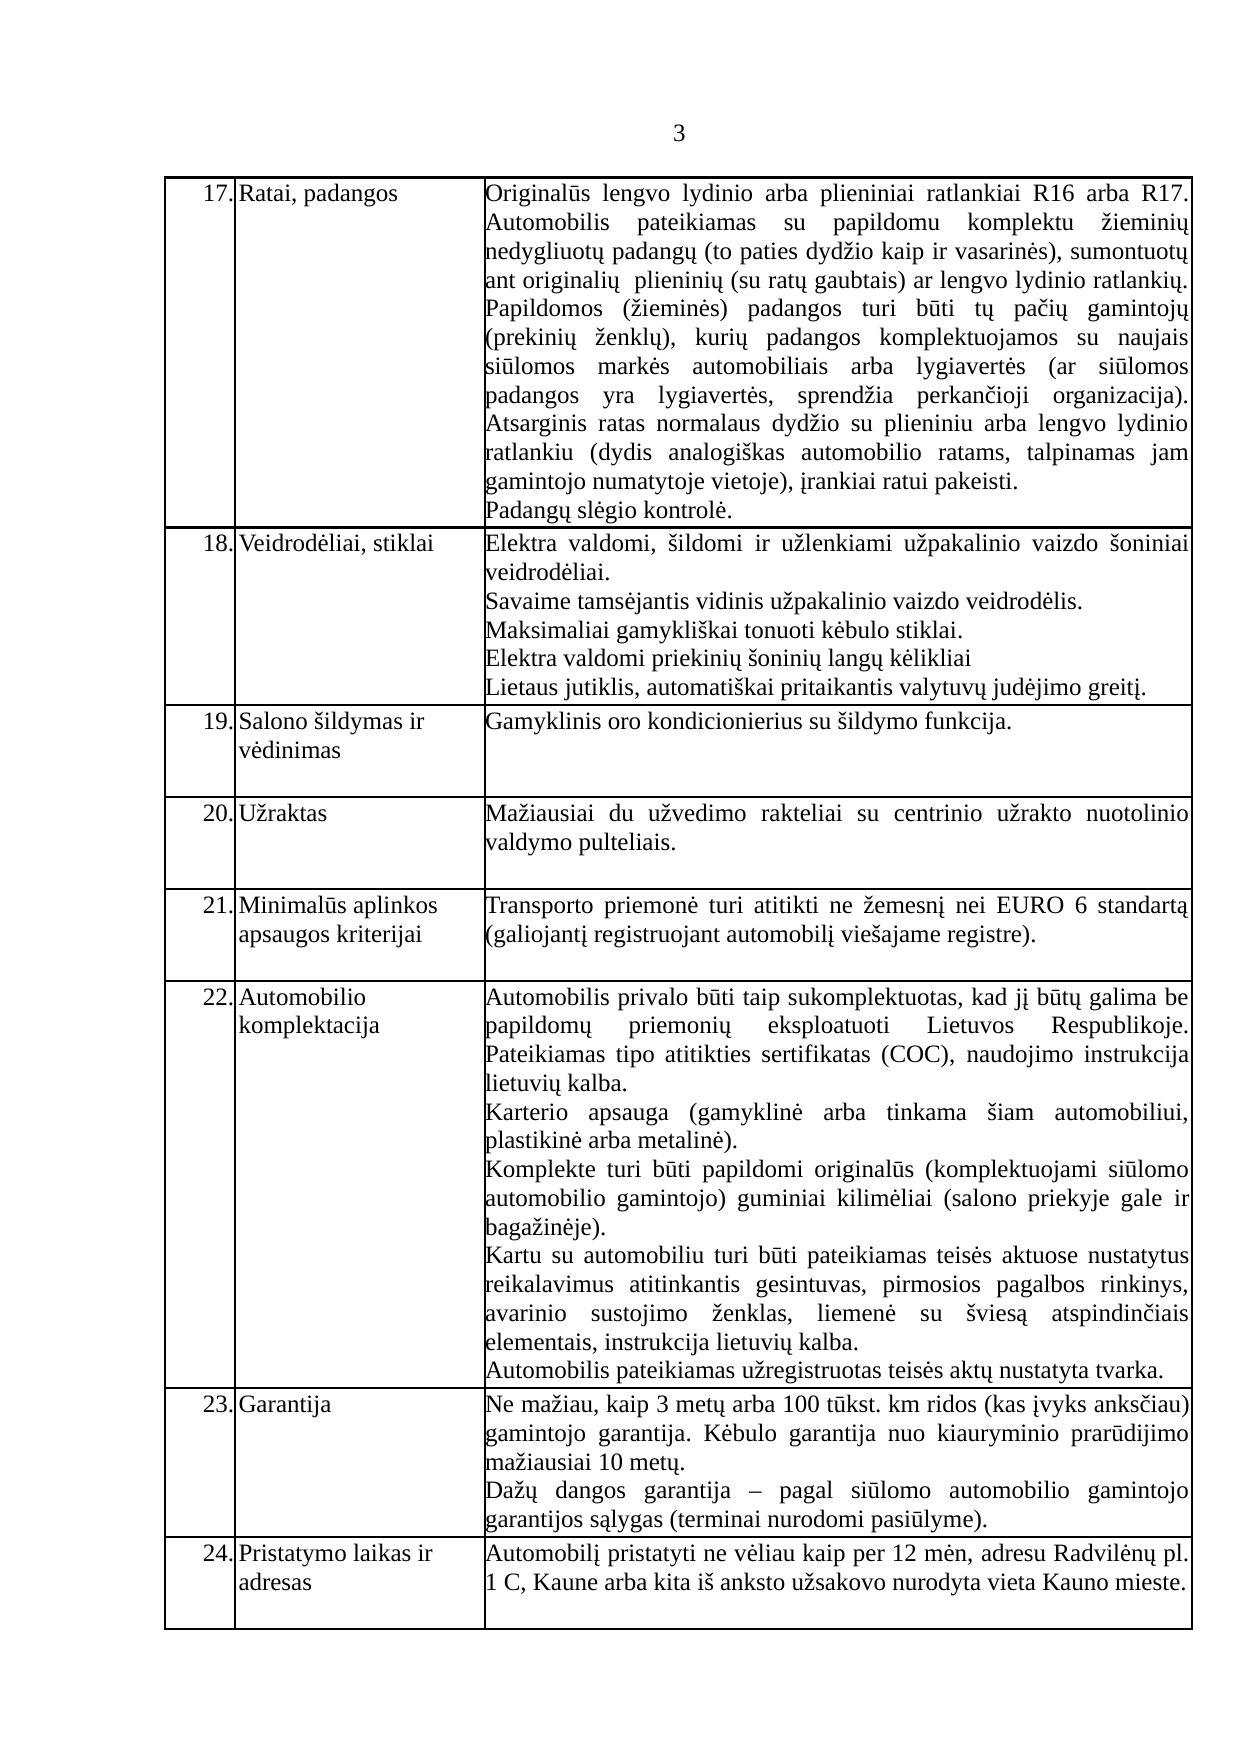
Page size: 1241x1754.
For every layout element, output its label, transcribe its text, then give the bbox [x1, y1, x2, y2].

table_cell Užraktas [236, 798, 484, 888]
table_cell Salono šildymas ir vėdinimas [236, 706, 484, 796]
table_cell Automobilio komplektacija [236, 982, 484, 1387]
table_cell Ne mažiau, kaip 3 metų arba 100 tūkst. km ridos (kas įvyks anksčiau) gamintojo garantija. Kėbulo garantija nuo kiauryminio prarūdijimo mažiausiai 10 metų. Dažų dangos garantija – pagal siūlomo automobilio gamintojo garantijos sąlygas (terminai nurodomi pasiūlyme). [486, 1389, 1191, 1536]
table_cell [166, 1538, 234, 1628]
table_cell [166, 890, 234, 980]
table_cell Ratai, padangos [236, 179, 484, 526]
table_cell Mažiausiai du užvedimo rakteliai su centrinio užrakto nuotolinio valdymo pulteliais. [486, 798, 1191, 888]
table_cell [166, 798, 234, 888]
table_cell [166, 529, 234, 704]
table_cell Transporto priemonė turi atitikti ne žemesnį nei EURO 6 standartą (galiojantį registruojant automobilį viešajame registre). [486, 890, 1191, 980]
table_cell [166, 982, 234, 1387]
table_cell Elektra valdomi, šildomi ir užlenkiami užpakalinio vaizdo šoniniai veidrodėliai. Savaime tamsėjantis vidinis užpakalinio vaizdo veidrodėlis. Maksimaliai gamykliškai tonuoti kėbulo stiklai. Elektra valdomi priekinių šoninių langų kėlikliai Lietaus jutiklis, automatiškai pritaikantis valytuvų judėjimo greitį. [486, 529, 1191, 704]
table_cell Veidrodėliai, stiklai [236, 529, 484, 704]
table_cell Minimalūs aplinkos apsaugos kriterijai [236, 890, 484, 980]
table_cell Garantija [236, 1389, 484, 1536]
table_cell Originalūs lengvo lydinio arba plieniniai ratlankiai R16 arba R17. Automobilis pateikiamas su papildomu komplektu žieminių nedygliuotų padangų (to paties dydžio kaip ir vasarinės), sumontuotų ant originalių plieninių (su ratų gaubtais) ar lengvo lydinio ratlankių. Papildomos (žieminės) padangos turi būti tų pačių gamintojų (prekinių ženklų), kurių padangos komplektuojamos su naujais siūlomos markės automobiliais arba lygiavertės (ar siūlomos padangos yra lygiavertės, sprendžia perkančioji organizacija). Atsarginis ratas normalaus dydžio su plieniniu arba lengvo lydinio ratlankiu (dydis analogiškas automobilio ratams, talpinamas jam gamintojo numatytoje vietoje), įrankiai ratui pakeisti. Padangų slėgio kontrolė. [486, 179, 1191, 526]
table_cell Automobilis privalo būti taip sukomplektuotas, kad jį būtų galima be papildomų priemonių eksploatuoti Lietuvos Respublikoje. Pateikiamas tipo atitikties sertifikatas (COC), naudojimo instrukcija lietuvių kalba. Karterio apsauga (gamyklinė arba tinkama šiam automobiliui, plastikinė arba metalinė). Komplekte turi būti papildomi originalūs (komplektuojami siūlomo automobilio gamintojo) guminiai kilimėliai (salono priekyje gale ir bagažinėje). Kartu su automobiliu turi būti pateikiamas teisės aktuose nustatytus reikalavimus atitinkantis gesintuvas, pirmosios pagalbos rinkinys, avarinio sustojimo ženklas, liemenė su šviesą atspindinčiais elementais, instrukcija lietuvių kalba. Automobilis pateikiamas užregistruotas teisės aktų nustatyta tvarka. [486, 982, 1191, 1387]
table_cell Pristatymo laikas ir adresas [236, 1538, 484, 1628]
table_cell [166, 706, 234, 796]
table_cell [166, 179, 234, 526]
table_cell [166, 1389, 234, 1536]
table_cell Automobilį pristatyti ne vėliau kaip per 12 mėn, adresu Radvilėnų pl. 1 C, Kaune arba kita iš anksto užsakovo nurodyta vieta Kauno mieste. [486, 1538, 1191, 1628]
table_cell Gamyklinis oro kondicionierius su šildymo funkcija. [486, 706, 1191, 796]
